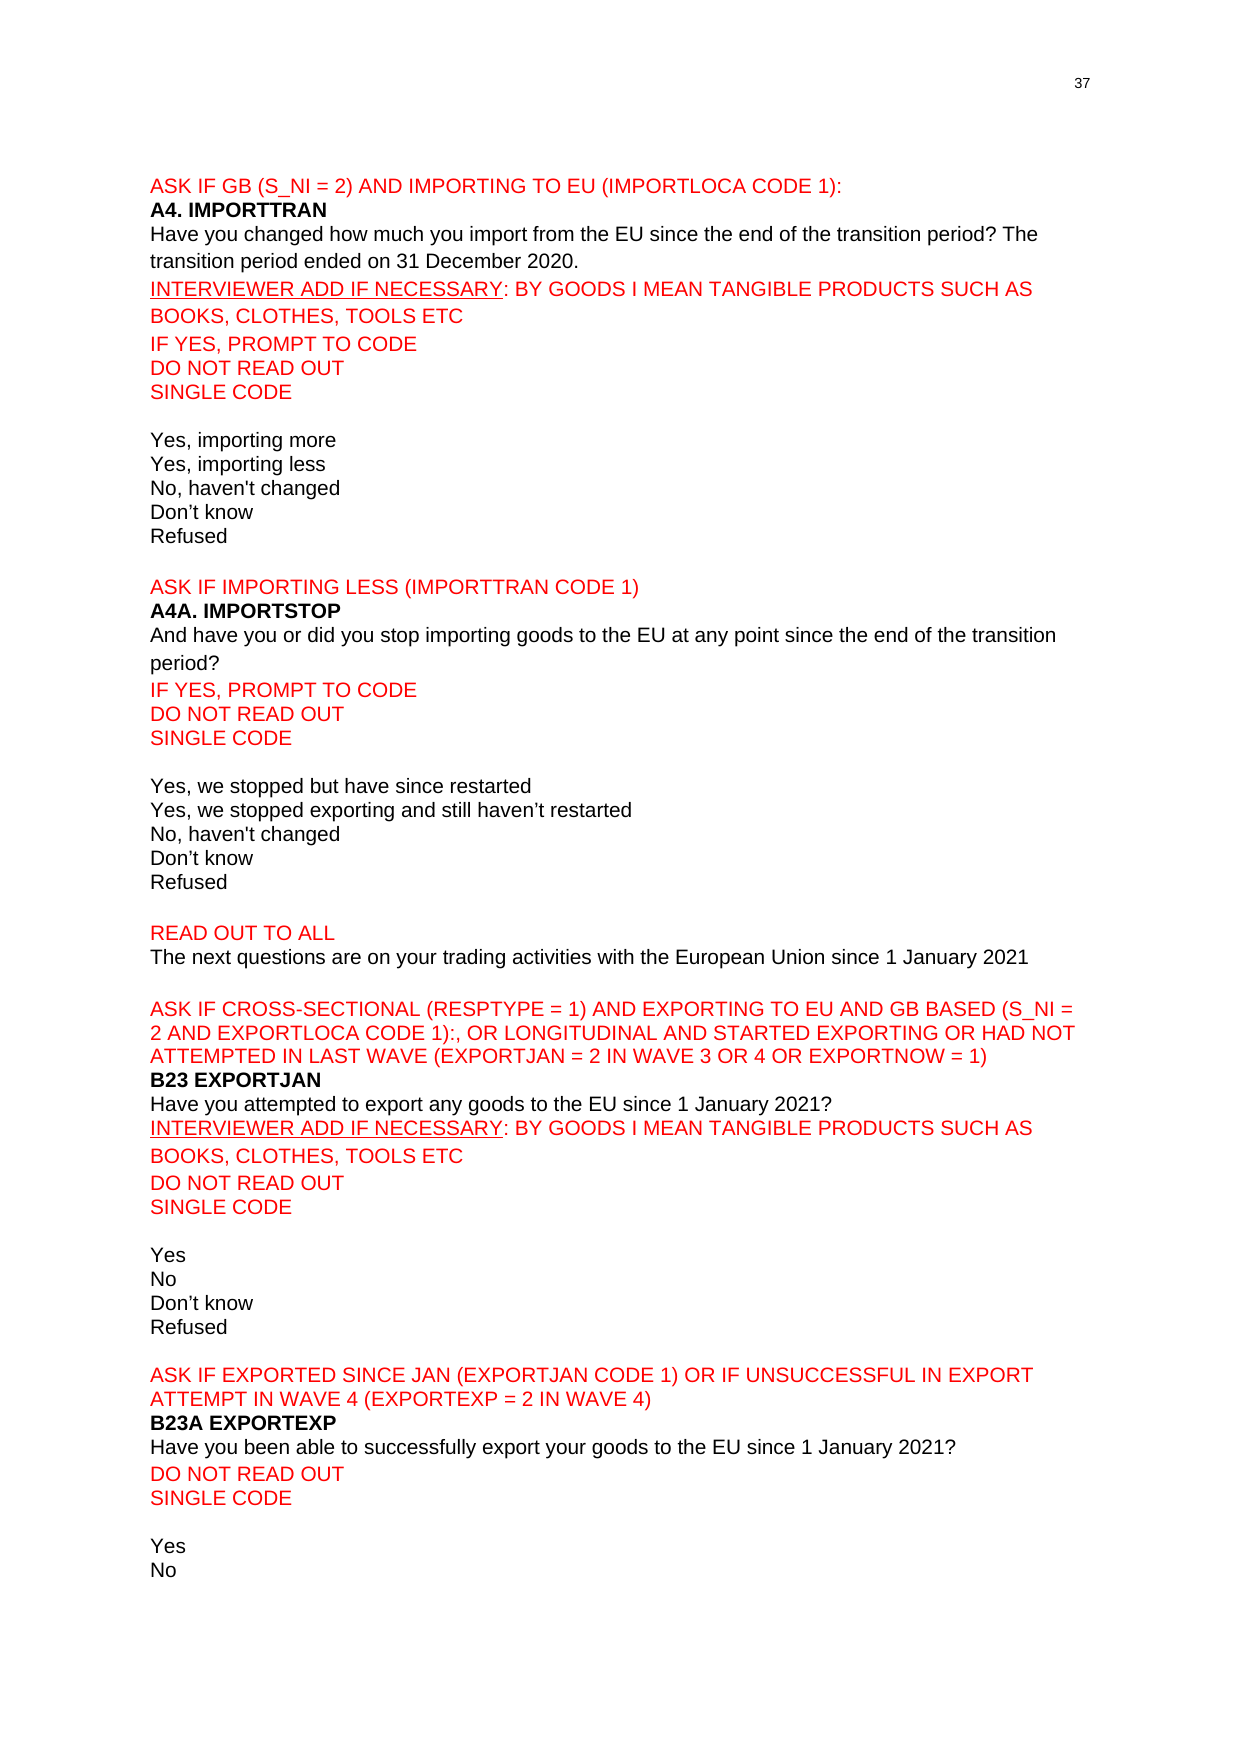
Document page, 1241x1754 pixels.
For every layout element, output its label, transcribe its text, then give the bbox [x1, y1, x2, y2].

text INTERVIEWER ADD IF NECESSARY: BY GOODS I MEAN TANGIBLE PRODUCTS SUCH AS BOOKS, CLOTHES, TOOLS ETC [150, 277, 1090, 328]
text SINGLE CODE [150, 380, 1090, 404]
text Yes, we stopped exporting and still haven’t restarted [150, 798, 1090, 822]
text Don’t know [150, 1291, 1090, 1315]
text Have you been able to successfully export your goods to the EU since 1 January 2021? [150, 1435, 1090, 1459]
text No [150, 1267, 1090, 1291]
text Yes, importing more [150, 428, 1090, 452]
text Don’t know [150, 499, 1090, 523]
text No [150, 1558, 1090, 1582]
text DO NOT READ OUT [150, 1462, 1090, 1486]
text IF YES, PROMPT TO CODE [150, 332, 1090, 356]
text INTERVIEWER ADD IF NECESSARY: BY GOODS I MEAN TANGIBLE PRODUCTS SUCH AS BOOKS, CLOTHES, TOOLS ETC [150, 1116, 1090, 1168]
text Refused [150, 1315, 1090, 1339]
text B23A EXPORTEXP [150, 1411, 1090, 1435]
text Refused [150, 523, 1090, 547]
text Refused [150, 869, 1090, 893]
text No, haven't changed [150, 476, 1090, 499]
text DO NOT READ OUT [150, 356, 1090, 380]
text Yes [150, 1534, 1090, 1558]
text Yes, importing less [150, 452, 1090, 476]
text Yes [150, 1243, 1090, 1267]
text No, haven't changed [150, 822, 1090, 846]
text IF YES, PROMPT TO CODE [150, 678, 1090, 702]
text Have you attempted to export any goods to the EU since 1 January 2021? [150, 1092, 1090, 1116]
text ASK IF CROSS-SECTIONAL (RESPTYPE = 1) AND EXPORTING TO EU AND GB BASED (S_NI = 2 AND EXPORTLOCA CODE 1):, OR LONGITUDINAL AND STARTED EXPORTING OR HAD NOT ATTEMPTED IN LAST WAVE (EXPORTJAN = 2 IN WAVE 3 OR 4 OR EXPORTNOW = 1) [150, 996, 1090, 1068]
text ASK IF GB (S_NI = 2) AND IMPORTING TO EU (IMPORTLOCA CODE 1): [150, 174, 1090, 198]
text A4. IMPORTTRAN [150, 198, 1090, 222]
text DO NOT READ OUT [150, 702, 1090, 726]
text B23 EXPORTJAN [150, 1068, 1090, 1092]
text Don’t know [150, 846, 1090, 869]
text SINGLE CODE [150, 726, 1090, 750]
text SINGLE CODE [150, 1195, 1090, 1219]
text SINGLE CODE [150, 1486, 1090, 1510]
text A4A. IMPORTSTOP [150, 599, 1090, 623]
text Have you changed how much you import from the EU since the end of the transition period? The transition period ended on 31 December 2020. [150, 222, 1090, 273]
text Yes, we stopped but have since restarted [150, 774, 1090, 798]
text ASK IF EXPORTED SINCE JAN (EXPORTJAN CODE 1) OR IF UNSUCCESSFUL IN EXPORT ATTEMPT IN WAVE 4 (EXPORTEXP = 2 IN WAVE 4) [150, 1363, 1090, 1411]
text READ OUT TO ALL [150, 921, 1090, 945]
text The next questions are on your trading activities with the European Union since 1 January 2021 [150, 945, 1090, 969]
text ASK IF IMPORTING LESS (IMPORTTRAN CODE 1) [150, 575, 1090, 599]
text DO NOT READ OUT [150, 1171, 1090, 1195]
text And have you or did you stop importing goods to the EU at any point since the end of the transition period? [150, 623, 1090, 674]
